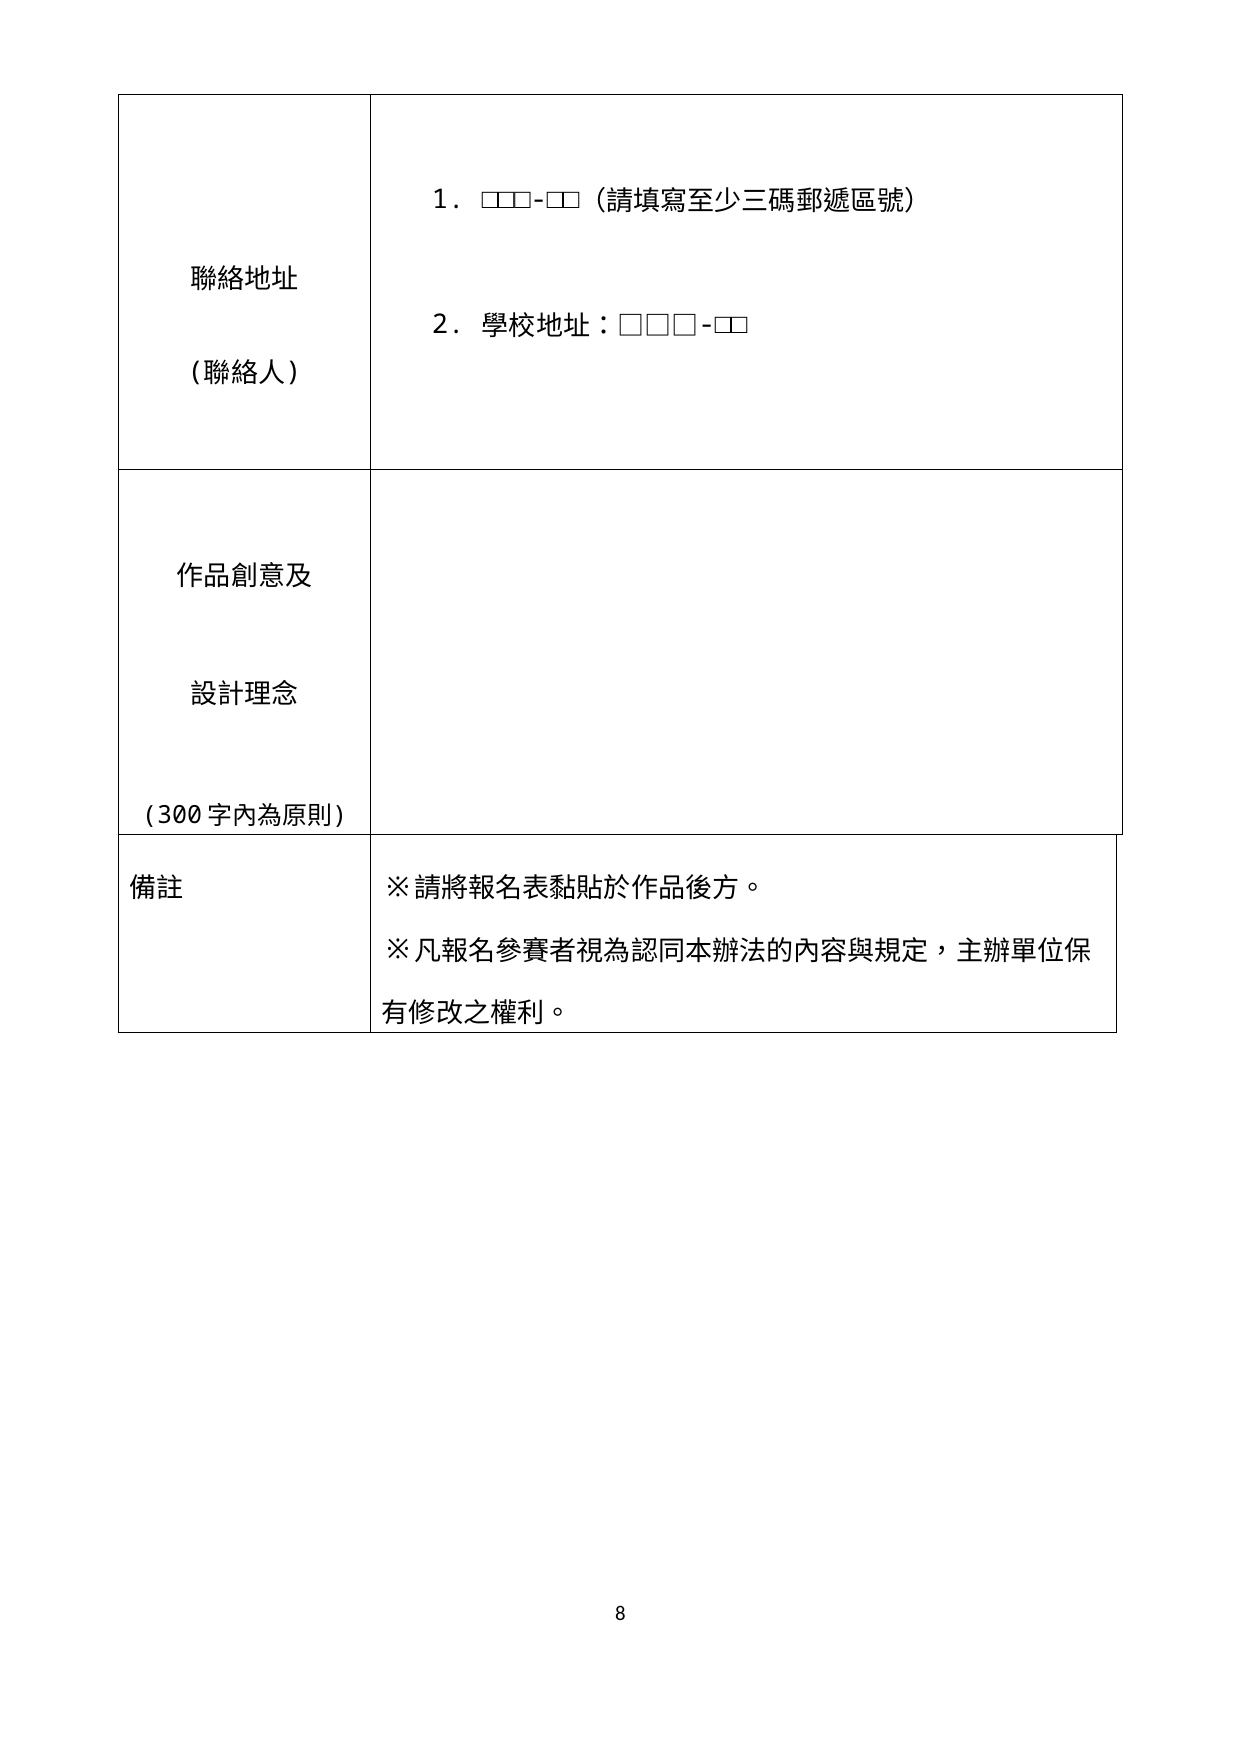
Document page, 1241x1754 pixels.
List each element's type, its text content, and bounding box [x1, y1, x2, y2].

table_cell [1117, 835, 1122, 1032]
table_cell 作品創意及 設計理念 (300字內為原則) [119, 470, 370, 834]
table_cell [371, 470, 1122, 834]
table_cell □□□-□□（請填寫至少三碼郵遞區號） 學校地址：□□□-□□ [371, 95, 1122, 469]
table_cell 聯絡地址 (聯絡人) [119, 95, 370, 469]
table_cell ※請將報名表黏貼於作品後方。 ※凡報名參賽者視為認同本辦法的內容與規定，主辦單位保有修改之權利。 [371, 835, 1116, 1032]
table_cell 備註 [119, 835, 370, 1032]
